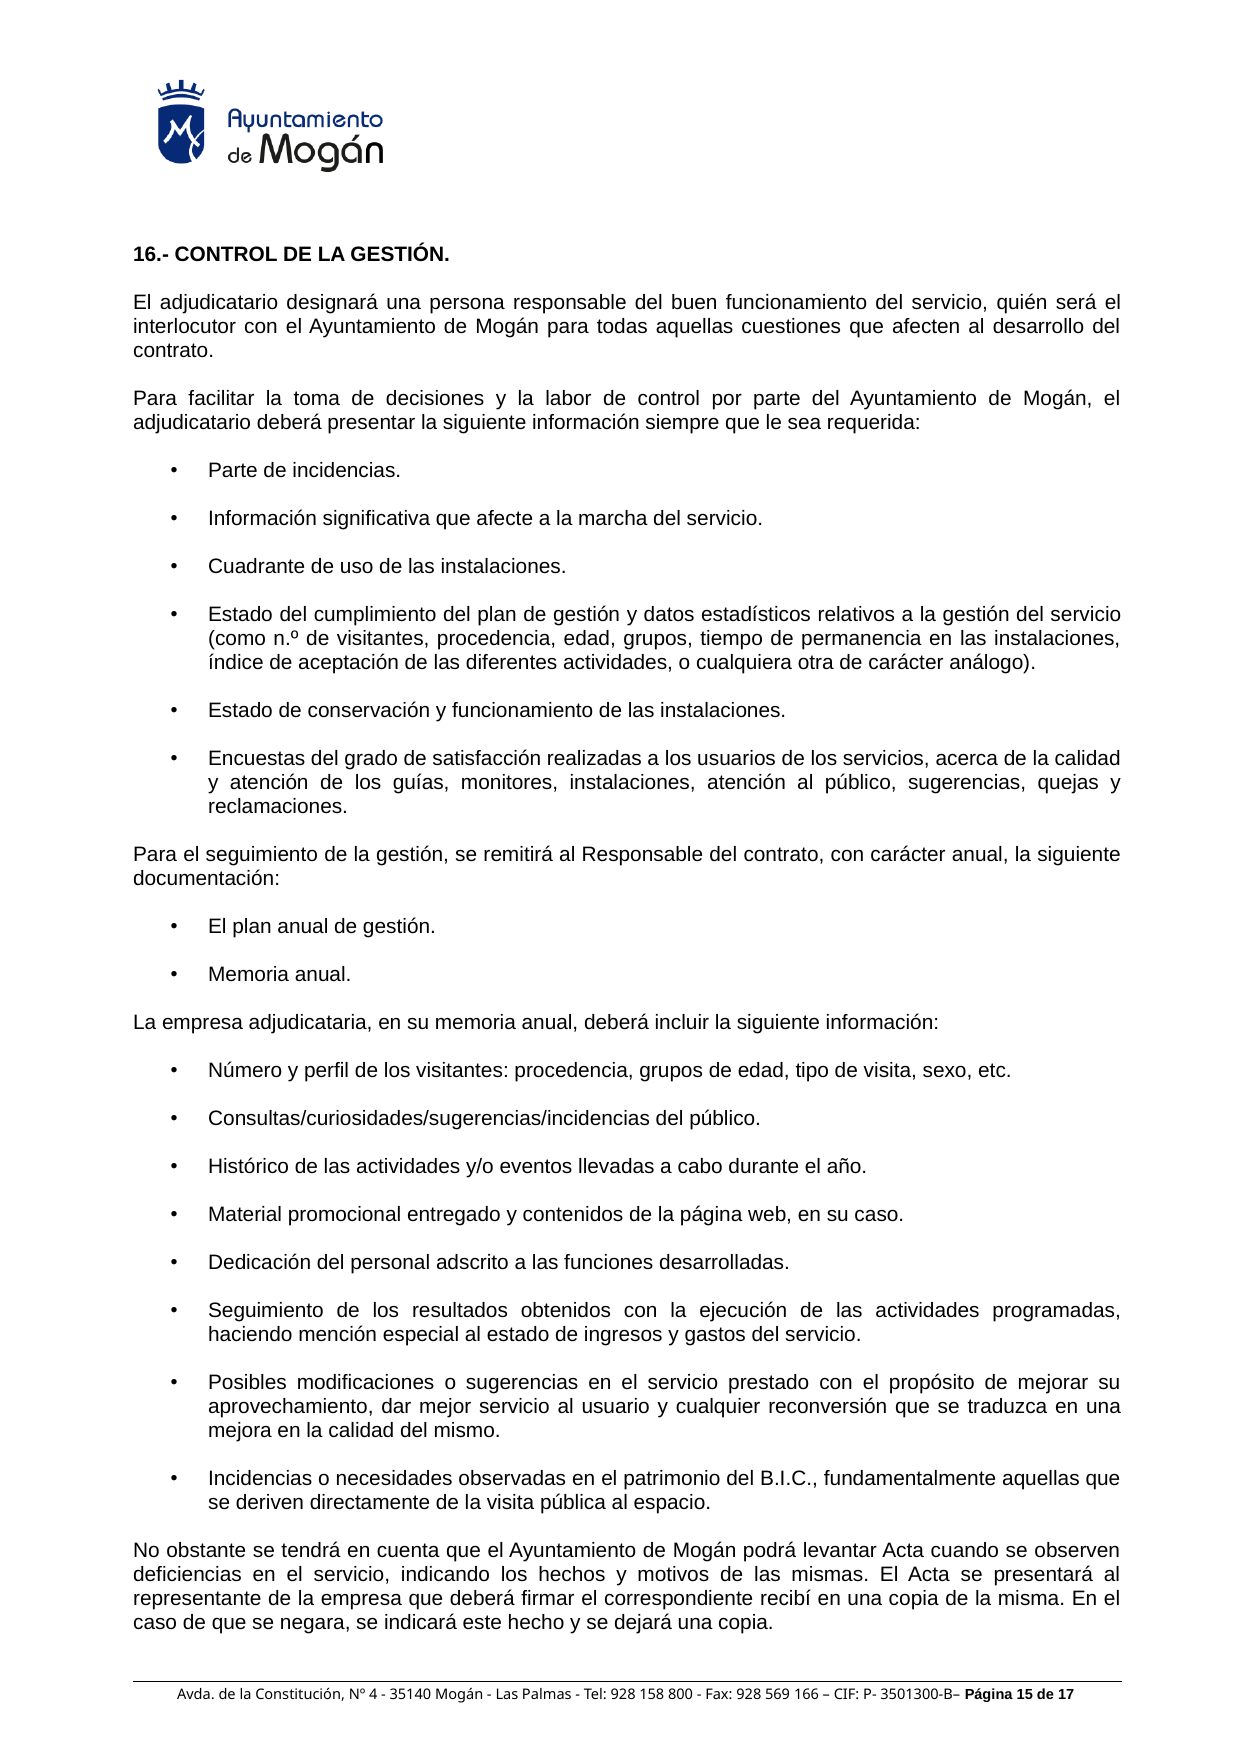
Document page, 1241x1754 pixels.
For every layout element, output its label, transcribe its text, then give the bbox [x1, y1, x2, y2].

list Parte de incidencias. [170, 458, 1122, 482]
list Material promocional entregado y contenidos de la página web, en su caso. [170, 1202, 1122, 1226]
list Dedicación del personal adscrito a las funciones desarrolladas. [170, 1250, 1122, 1274]
text El adjudicatario designará una persona responsable del buen funcionamiento del servicio, quién será el interlocutor con el Ayuntamiento de Mogán para todas aquellas cuestiones que afecten al desarrollo del contrato. [133, 290, 1122, 362]
list El plan anual de gestión. [170, 914, 1122, 938]
list Estado de conservación y funcionamiento de las instalaciones. [170, 698, 1122, 722]
list Incidencias o necesidades observadas en el patrimonio del B.I.C., fundamentalmente aquellas que se deriven directamente de la visita pública al espacio. [170, 1466, 1122, 1514]
text Para facilitar la toma de decisiones y la labor de control por parte del Ayuntamiento de Mogán, el adjudicatario deberá presentar la siguiente información siempre que le sea requerida: [133, 386, 1122, 434]
list Estado del cumplimiento del plan de gestión y datos estadísticos relativos a la gestión del servicio (como n.º de visitantes, procedencia, edad, grupos, tiempo de permanencia en las instalaciones, índice de aceptación de las diferentes actividades, o cualquiera otra de carácter análogo). [170, 602, 1122, 674]
list Memoria anual. [170, 962, 1122, 986]
list Posibles modificaciones o sugerencias en el servicio prestado con el propósito de mejorar su aprovechamiento, dar mejor servicio al usuario y cualquier reconversión que se traduzca en una mejora en la calidad del mismo. [170, 1370, 1122, 1442]
list Cuadrante de uso de las instalaciones. [170, 554, 1122, 578]
text La empresa adjudicataria, en su memoria anual, deberá incluir la siguiente información: [133, 1010, 1122, 1034]
text No obstante se tendrá en cuenta que el Ayuntamiento de Mogán podrá levantar Acta cuando se observen deficiencias en el servicio, indicando los hechos y motivos de las mismas. El Acta se presentará al representante de la empresa que deberá firmar el correspondiente recibí en una copia de la misma. En el caso de que se negara, se indicará este hecho y se dejará una copia. [133, 1538, 1122, 1633]
list Encuestas del grado de satisfacción realizadas a los usuarios de los servicios, acerca de la calidad y atención de los guías, monitores, instalaciones, atención al público, sugerencias, quejas y reclamaciones. [170, 746, 1122, 818]
text Para el seguimiento de la gestión, se remitirá al Responsable del contrato, con carácter anual, la siguiente documentación: [133, 842, 1122, 890]
picture [143, 58, 399, 190]
list Consultas/curiosidades/sugerencias/incidencias del público. [170, 1106, 1122, 1130]
list Número y perfil de los visitantes: procedencia, grupos de edad, tipo de visita, sexo, etc. [170, 1058, 1122, 1082]
list Información significativa que afecte a la marcha del servicio. [170, 506, 1122, 530]
list Histórico de las actividades y/o eventos llevadas a cabo durante el año. [170, 1154, 1122, 1178]
subtitle 16.- CONTROL DE LA GESTIÓN. [133, 242, 1122, 266]
list Seguimiento de los resultados obtenidos con la ejecución de las actividades programadas, haciendo mención especial al estado de ingresos y gastos del servicio. [170, 1298, 1122, 1346]
